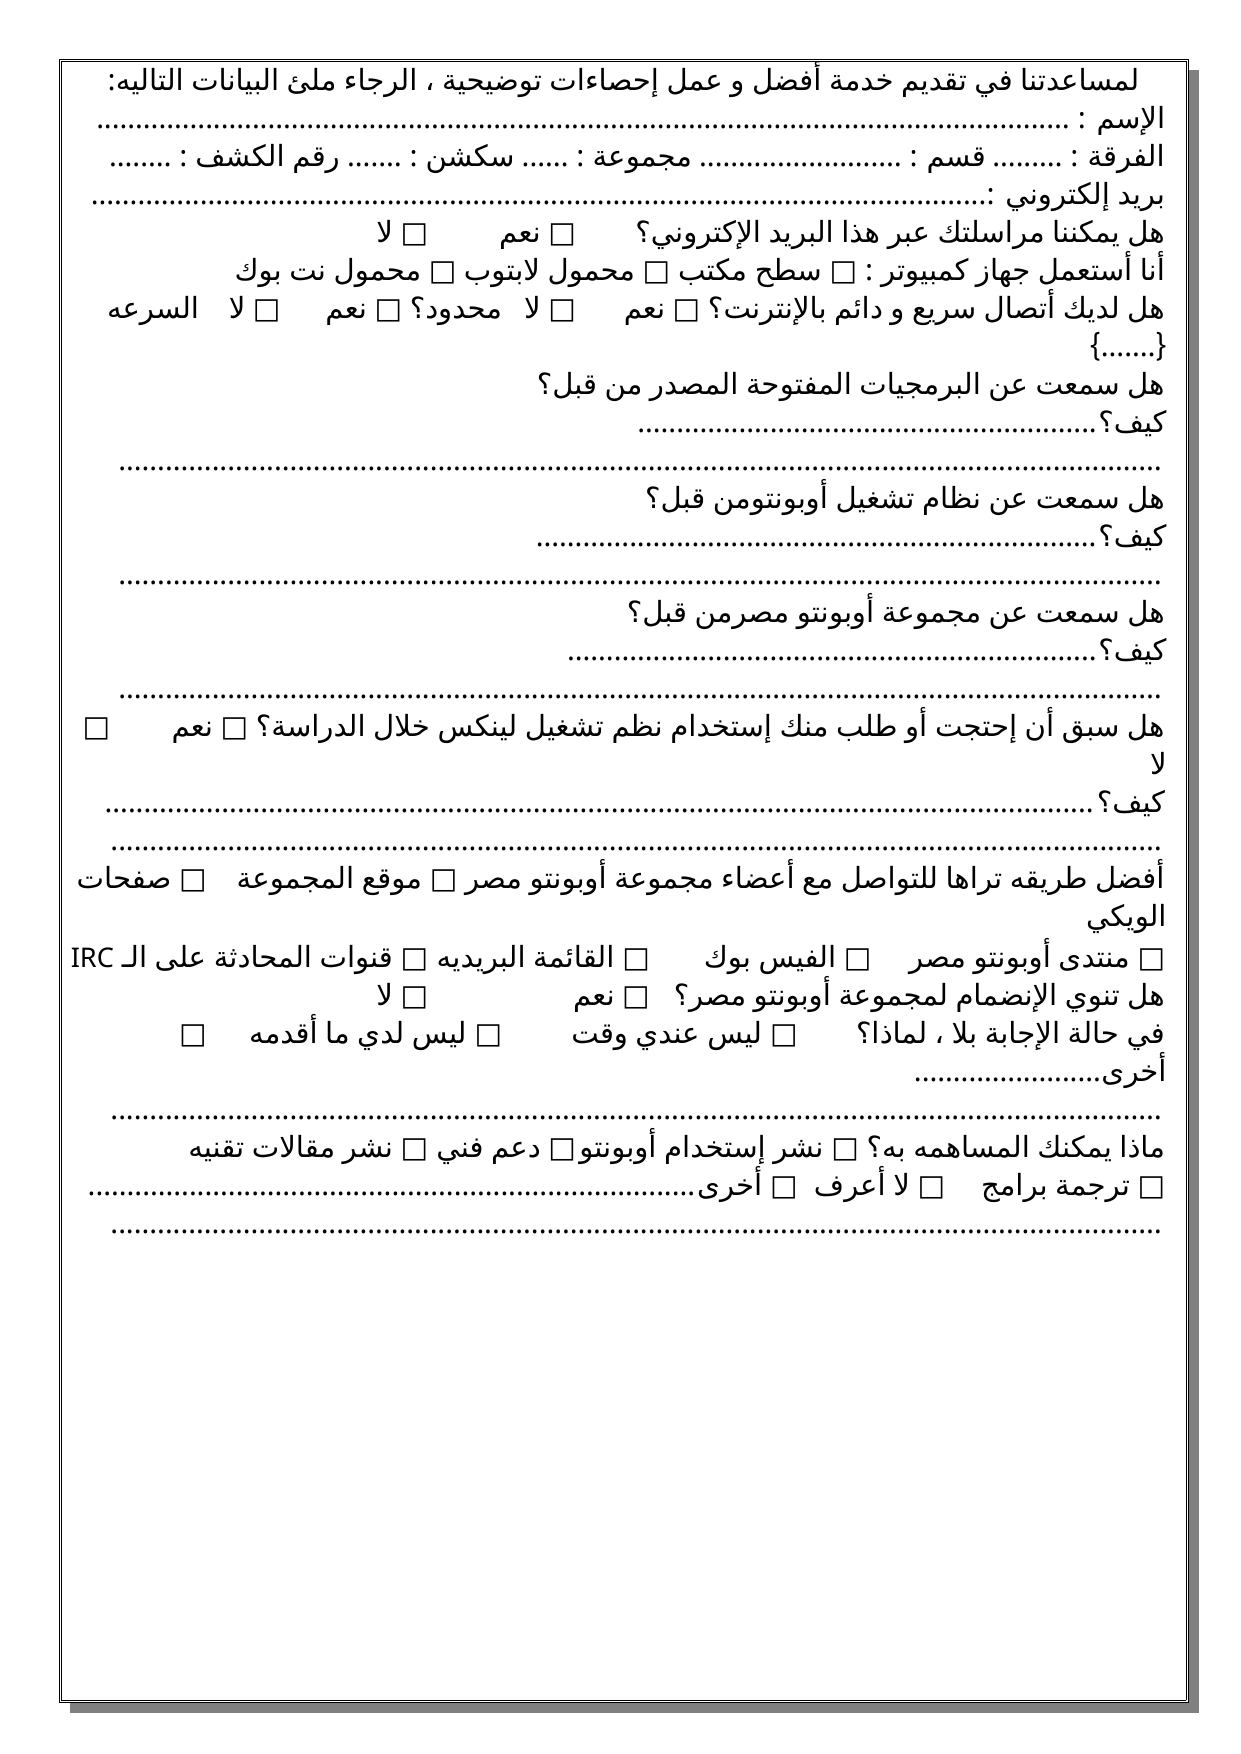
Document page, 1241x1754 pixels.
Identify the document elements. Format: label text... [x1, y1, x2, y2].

text كيف؟............................................................................................................................... [64, 787, 1167, 825]
text …................................................................................................................................... [64, 558, 1167, 597]
text بريد إلكتروني :................................................................................................................... [64, 178, 1167, 216]
text هل تنوي الإنضمام لمجموعة أوبونتو مصر؟ □ نعم □ لا [64, 979, 1167, 1018]
text هل لديك أتصال سريع و دائم بالإنترنت؟ □ نعم □ لا محدود؟ □ نعم □ لا السرعه {…....} [64, 292, 1167, 368]
text ….................................................................................................................................... [64, 825, 1167, 863]
text أفضل طريقه تراها للتواصل مع أعضاء مجموعة أوبونتو مصر □ موقع المجموعة □ صفحات الويكي [64, 863, 1167, 939]
text □ منتدى أوبونتو مصر □ الفيس بوك □ القائمة البريديه □ قنوات المحادثة على الـ IRC [64, 939, 1167, 979]
text هل يمكننا مراسلتك عبر هذا البريد اﻹكتروني؟ □ نعم □ لا [64, 216, 1167, 254]
text لمساعدتنا في تقديم خدمة أفضل و عمل إحصاءات توضيحية ، الرجاء ملئ البيانات التاليه: [64, 64, 1183, 102]
text هل سمعت عن مجموعة أوبونتو مصرمن قبل؟ كيف؟.................................................................... [64, 597, 1167, 673]
text □ ترجمة برامج □ لا أعرف □ أخرى.............................................................................. [64, 1170, 1167, 1208]
text …................................................................................................................................... [64, 444, 1167, 482]
text هل سبق أن إحتجت أو طلب منك إستخدام نظم تشغيل لينكس خلال الدراسة؟ □ نعم □ لا [64, 711, 1167, 787]
text ….................................................................................................................................... [64, 1094, 1167, 1132]
text …................................................................................................................................... [64, 673, 1167, 711]
text هل سمعت عن البرمجيات المفتوحة المصدر من قبل؟ كيف؟........................................................... [64, 368, 1167, 444]
text هل سمعت عن نظام تشغيل أوبونتومن قبل؟ كيف؟........................................................................ [64, 482, 1167, 558]
text الإسم : ….......................................................................................................................... [64, 102, 1167, 140]
text ماذا يمكنك المساهمه به؟ □ نشر إستخدام أوبونتو □ دعم فني □ نشر مقالات تقنيه [64, 1132, 1167, 1170]
text في حالة الإجابة بلا ، لماذا؟ □ ليس عندي وقت □ ليس لدي ما أقدمه □ أخرى........................ [64, 1018, 1167, 1094]
text الفرقة : …...... قسم : …....................... مجموعة : …... سكشن : ….... رقم الكشف : …..... [64, 140, 1167, 178]
text ….................................................................................................................................... [64, 1208, 1167, 1246]
text أنا أستعمل جهاز كمبيوتر : □ سطح مكتب □ محمول لابتوب □ محمول نت بوك [64, 254, 1167, 292]
